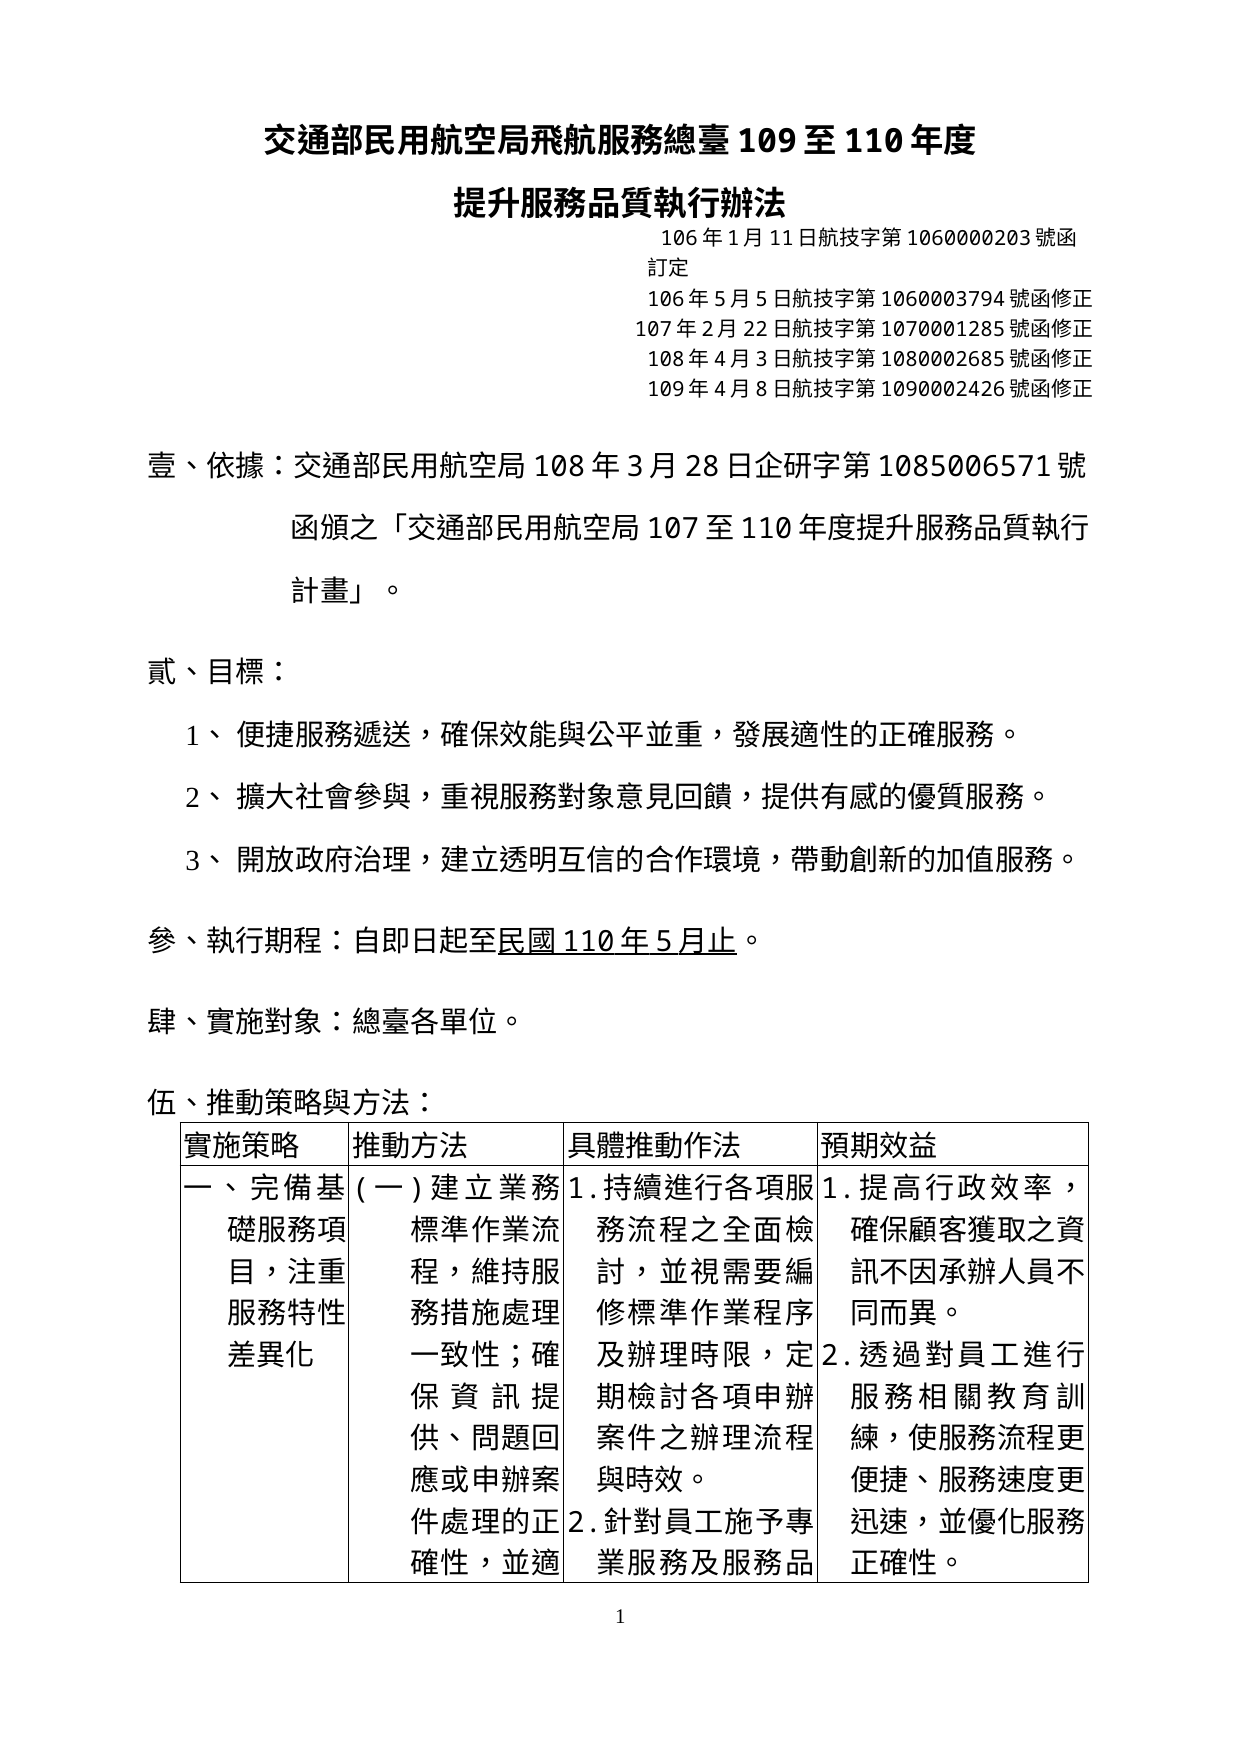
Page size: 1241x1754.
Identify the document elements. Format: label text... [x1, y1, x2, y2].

table_cell 1.持續進行各項服務流程之全面檢討，並視需要編修標準作業程序及辦理時限，定期檢討各項申辦案件之辦理流程與時效。 2.針對員工施予專業服務及服務品 [564, 1166, 817, 1582]
table_cell 一、完備基礎服務項目，注重服務特性差異化 [181, 1166, 348, 1582]
text 肆、實施對象：總臺各單位。 [148, 978, 1092, 1041]
table_cell 1.提高行政效率，確保顧客獲取之資訊不因承辦人員不同而異。 2.透過對員工進行服務相關教育訓練，使服務流程更便捷、服務速度更迅速，並優化服務正確性。 [818, 1166, 1088, 1582]
text 伍、推動策略與方法： [148, 1059, 1092, 1122]
table_header 預期效益 [818, 1123, 1088, 1164]
list 擴大社會參與，重視服務對象意見回饋，提供有感的優質服務。 [185, 753, 1092, 816]
table_header 推動方法 [349, 1123, 563, 1164]
text 106年1月11日航技字第1060000203號函訂定 [648, 221, 1092, 282]
text 壹、依據：交通部民用航空局108年3月28日企研字第1085006571號函頒之「交通部民用航空局107至110年度提升服務品質執行計畫」。 [148, 422, 1092, 609]
text 交通部民用航空局飛航服務總臺109至110年度 [148, 96, 1092, 159]
table_header 具體推動作法 [564, 1123, 817, 1164]
text 參、執行期程：自即日起至民國110年5月止。 [148, 897, 1092, 959]
table_header 實施策略 [181, 1123, 348, 1164]
text 提升服務品質執行辦法 [148, 159, 1092, 221]
table_cell (一)建立業務標準作業流程，維持服務措施處理一致性；確保資訊提供、問題回應或申辦案件處理的正確性，並適 [349, 1166, 563, 1582]
list 便捷服務遞送，確保效能與公平並重，發展適性的正確服務。 [185, 691, 1092, 753]
text 109年4月8日航技字第1090002426號函修正 [148, 373, 1092, 403]
list 開放政府治理，建立透明互信的合作環境，帶動創新的加值服務。 [185, 816, 1092, 878]
text 106年5月5日航技字第1060003794號函修正 [148, 282, 1092, 312]
text 貳、目標： [148, 628, 1092, 691]
text 107年2月22日航技字第1070001285號函修正 [148, 312, 1092, 342]
text 108年4月3日航技字第1080002685號函修正 [148, 342, 1092, 373]
